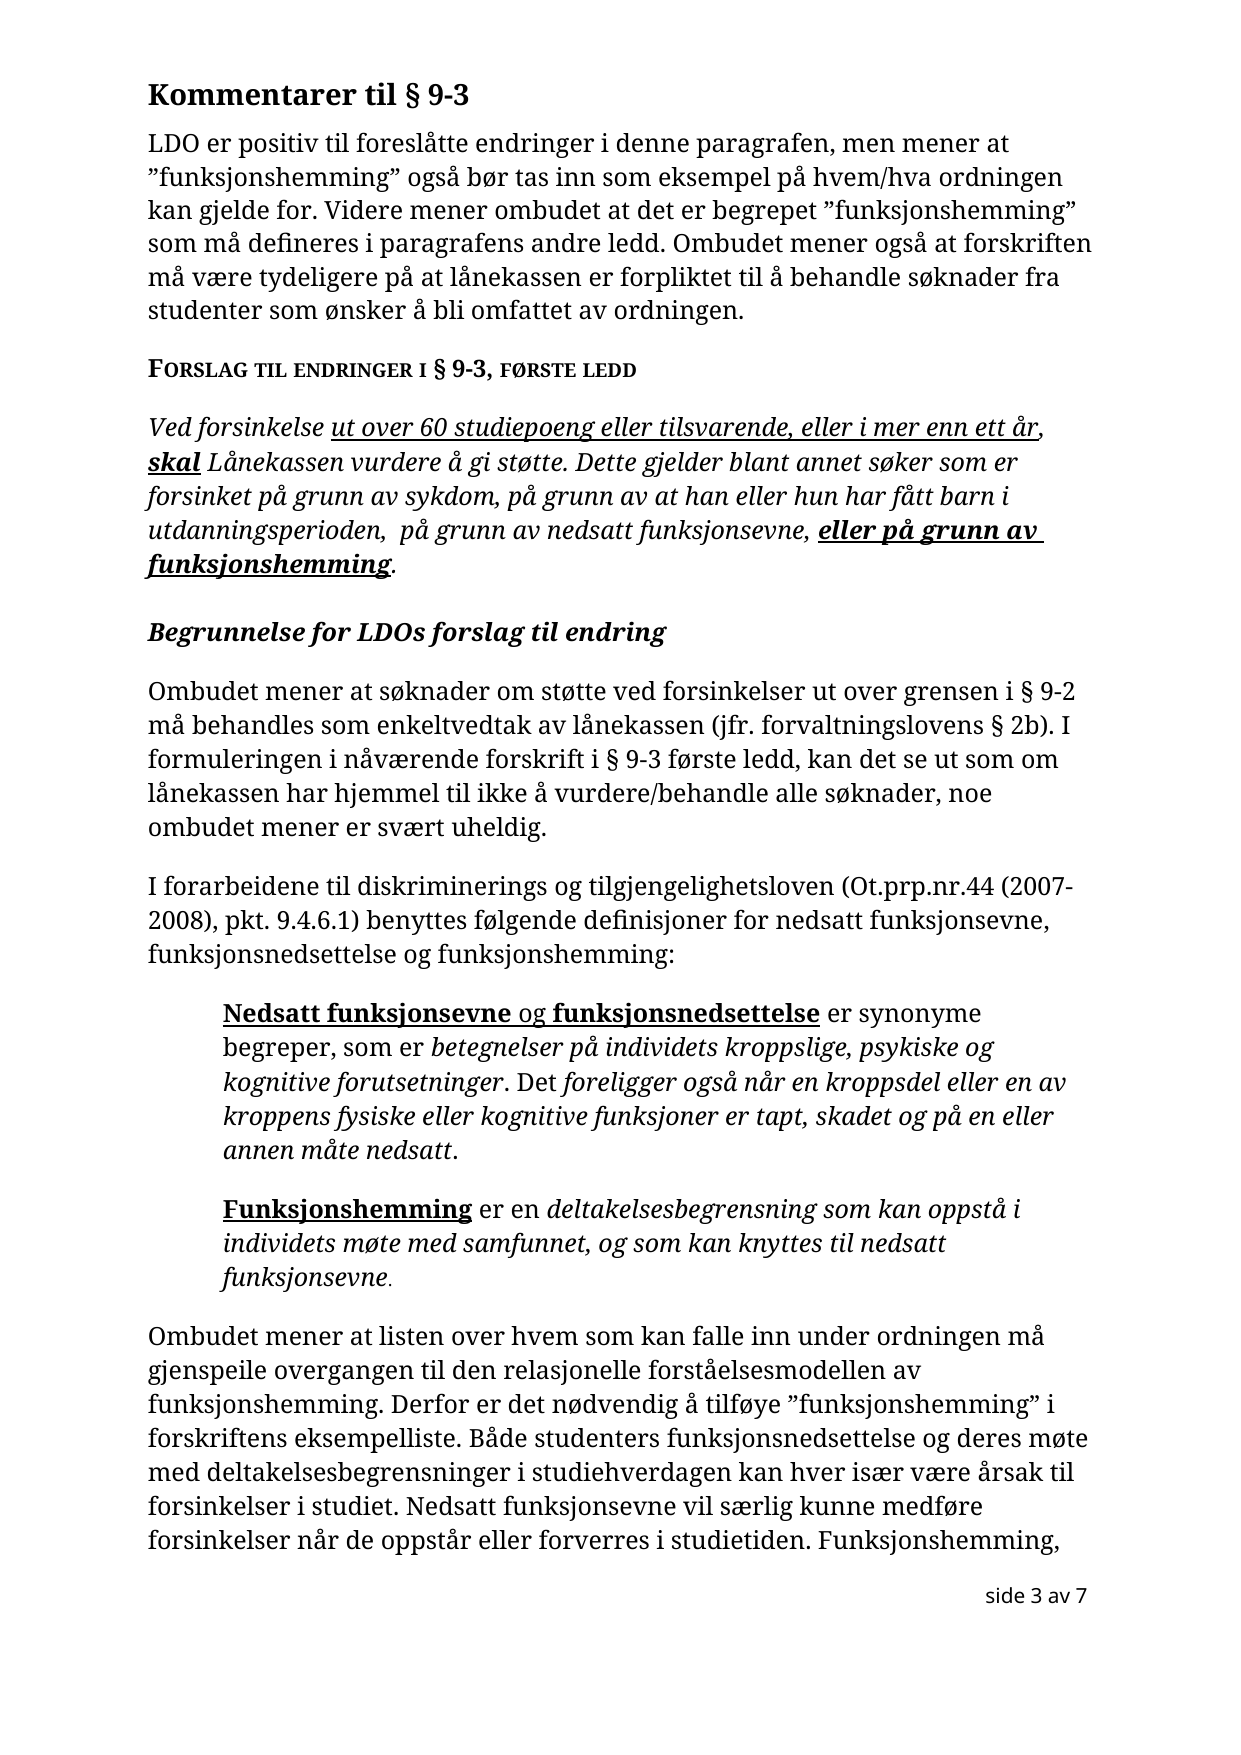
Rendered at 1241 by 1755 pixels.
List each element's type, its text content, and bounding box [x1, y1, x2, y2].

text I forarbeidene til diskriminerings og tilgjengelighetsloven (Ot.prp.nr.44 (2007-2008), pkt. 9.4.6.1) benyttes følgende definisjoner for nedsatt funksjonsevne, funksjonsnedsettelse og funksjonshemming: [148, 869, 1093, 971]
text LDO er positiv til foreslåtte endringer i denne paragrafen, men mener at ”funksjons­hemming” også bør tas inn som eksempel på hvem/hva ordningen kan gjelde for. Videre mener ombudet at det er begrepet ”funksjonshemming” som må defineres i paragrafens andre ledd. Ombudet mener også at forskriften må være tydeligere på at lånekassen er forpliktet til å behandle søknader fra studenter som ønsker å bli omfattet av ordningen. [148, 126, 1093, 326]
subtitle Begrunnelse for LDOs forslag til endring [148, 614, 1093, 648]
text Ombudet mener at listen over hvem som kan falle inn under ordningen må gjenspeile overgangen til den relasjonelle forståelsesmodellen av funksjonshemming. Derfor er det nødvendig å tilføye ”funksjonshemming” i forskriftens eksempelliste. Både studenters funksjonsnedsettelse og deres møte med deltakelsesbegrensninger i studiehverdagen kan hver især være årsak til forsinkelser i studiet. Nedsatt funksjonsevne vil særlig kunne medføre forsinkelser når de oppstår eller forverres i studietiden. Funksjonshemming, [148, 1318, 1093, 1557]
text Ombudet mener at søknader om støtte ved forsinkelser ut over grensen i § 9-2 må behandles som enkeltvedtak av lånekassen (jfr. forvaltningslovens § 2b). I formuleringen i nåværende forskrift i § 9-3 første ledd, kan det se ut som om lånekassen har hjemmel til ikke å vurdere/behandle alle søknader, noe ombudet mener er svært uheldig. [148, 673, 1093, 844]
text Funksjonshemming er en deltakelsesbegrensning som kan oppstå i individets møte med samfunnet, og som kan knyttes til nedsatt funksjonsevne. [223, 1191, 1093, 1293]
subtitle Kommentarer til § 9-3 [148, 74, 1093, 113]
subtitle Forslag til endringer i § 9-3, første ledd [148, 351, 1093, 385]
text Ved forsinkelse ut over 60 studiepoeng eller tilsvarende, eller i mer enn ett år, skal Lånekassen vurdere å gi støtte. Dette gjelder blant annet søker som er forsinket på grunn av sykdom, på grunn av at han eller hun har fått barn i utdanningsperioden, på grunn av nedsatt funksjonsevne, eller på grunn av funksjonshemming. [148, 410, 1093, 580]
text Nedsatt funksjonsevne og funksjonsnedsettelse er synonyme begreper, som er betegnelser på individets kroppslige, psykiske og kognitive forutsetninger. Det foreligger også når en kroppsdel eller en av kroppens fysiske eller kognitive funksjoner er tapt, skadet og på en eller annen måte nedsatt. [223, 996, 1093, 1166]
